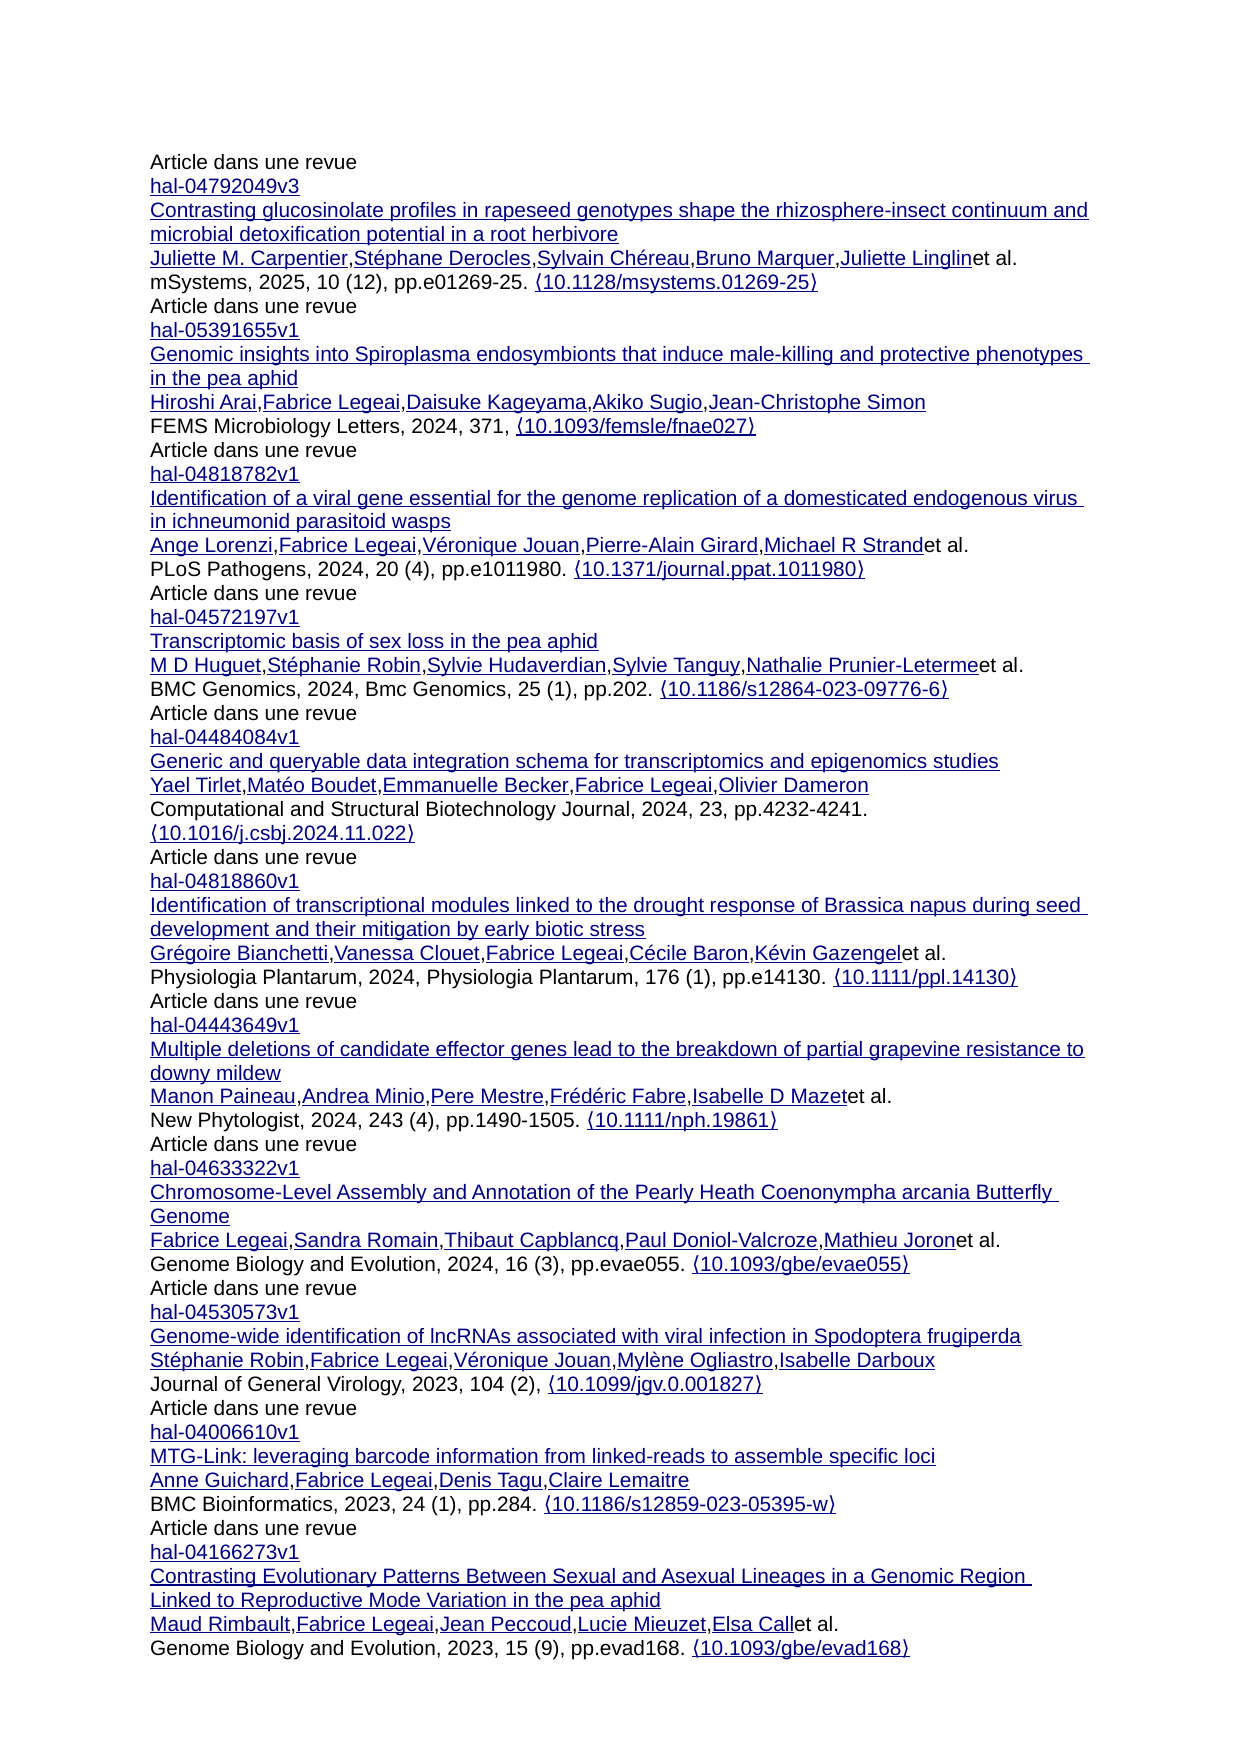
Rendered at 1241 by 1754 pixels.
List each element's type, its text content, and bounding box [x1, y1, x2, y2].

table_cell Contrasting glucosinolate profiles in rapeseed genotypes shape the rhizosphere-insect continuum and microbial detoxification potential in a root herbivore Juliette M. Carpentier,Stéphane Derocles,Sylvain Chéreau,Bruno Marquer,Juliette Linglinet al. mSystems, 2025, 10 (12), pp.e01269-25. ⟨10.1128/msystems.01269-25⟩ Article dans une revue hal-05391655v1 [150, 198, 1090, 342]
table_cell Genome-wide identification of lncRNAs associated with viral infection in Spodoptera frugiperda Stéphanie Robin,Fabrice Legeai,Véronique Jouan,Mylène Ogliastro,Isabelle Darboux Journal of General Virology, 2023, 104 (2), ⟨10.1099/jgv.0.001827⟩ Article dans une revue hal-04006610v1 [150, 1324, 1090, 1444]
table_cell MTG-Link: leveraging barcode information from linked-reads to assemble specific loci Anne Guichard,Fabrice Legeai,Denis Tagu,Claire Lemaitre BMC Bioinformatics, 2023, 24 (1), pp.284. ⟨10.1186/s12859-023-05395-w⟩ Article dans une revue hal-04166273v1 [150, 1444, 1090, 1563]
table_cell Genomic insights into Spiroplasma endosymbionts that induce male-killing and protective phenotypes [150, 342, 1090, 363]
table_cell Generic and queryable data integration schema for transcriptomics and epigenomics studies Yael Tirlet,Matéo Boudet,Emmanuelle Becker,Fabrice Legeai,Olivier Dameron Computational and Structural Biotechnology Journal, 2024, 23, pp.4232-4241. ⟨10.1016/j.csbj.2024.11.022⟩ Article dans une revue hal-04818860v1 [150, 749, 1090, 893]
table_cell Multiple deletions of candidate effector genes lead to the breakdown of partial grapevine resistance to downy mildew Manon Paineau,Andrea Minio,Pere Mestre,Frédéric Fabre,Isabelle D Mazetet al. New Phytologist, 2024, 243 (4), pp.1490-1505. ⟨10.1111/nph.19861⟩ Article dans une revue hal-04633322v1 [150, 1036, 1090, 1180]
table_cell Transcriptomic basis of sex loss in the pea aphid M D Huguet,Stéphanie Robin,Sylvie Hudaverdian,Sylvie Tanguy,Nathalie Prunier-Letermeet al. BMC Genomics, 2024, Bmc Genomics, 25 (1), pp.202. ⟨10.1186/s12864-023-09776-6⟩ Article dans une revue hal-04484084v1 [150, 629, 1090, 749]
table_cell Identification of transcriptional modules linked to the drought response of Brassica napus during seed development and their mitigation by early biotic stress Grégoire Bianchetti,Vanessa Clouet,Fabrice Legeai,Cécile Baron,Kévin Gazengelet al. Physiologia Plantarum, 2024, Physiologia Plantarum, 176 (1), pp.e14130. ⟨10.1111/ppl.14130⟩ Article dans une revue hal-04443649v1 [150, 893, 1090, 1036]
table_cell Contrasting Evolutionary Patterns Between Sexual and Asexual Lineages in a Genomic Region Linked to Reproductive Mode Variation in the pea aphid Maud Rimbault,Fabrice Legeai,Jean Peccoud,Lucie Mieuzet,Elsa Callet al. Genome Biology and Evolution, 2023, 15 (9), pp.evad168. ⟨10.1093/gbe/evad168⟩ [150, 1564, 1090, 1659]
table_cell Article dans une revue hal-04792049v3 [150, 150, 1090, 198]
table_cell Chromosome-Level Assembly and Annotation of the Pearly Heath Coenonympha arcania Butterfly Genome Fabrice Legeai,Sandra Romain,Thibaut Capblancq,Paul Doniol-Valcroze,Mathieu Joronet al. Genome Biology and Evolution, 2024, 16 (3), pp.evae055. ⟨10.1093/gbe/evae055⟩ Article dans une revue hal-04530573v1 [150, 1180, 1090, 1324]
table_cell in the pea aphid Hiroshi Arai,Fabrice Legeai,Daisuke Kageyama,Akiko Sugio,Jean-Christophe Simon FEMS Microbiology Letters, 2024, 371, ⟨10.1093/femsle/fnae027⟩ Article dans une revue hal-04818782v1 [150, 364, 1090, 485]
table_cell Identification of a viral gene essential for the genome replication of a domesticated endogenous virus in ichneumonid parasitoid wasps Ange Lorenzi,Fabrice Legeai,Véronique Jouan,Pierre-Alain Girard,Michael R Strandet al. PLoS Pathogens, 2024, 20 (4), pp.e1011980. ⟨10.1371/journal.ppat.1011980⟩ Article dans une revue hal-04572197v1 [150, 485, 1090, 629]
